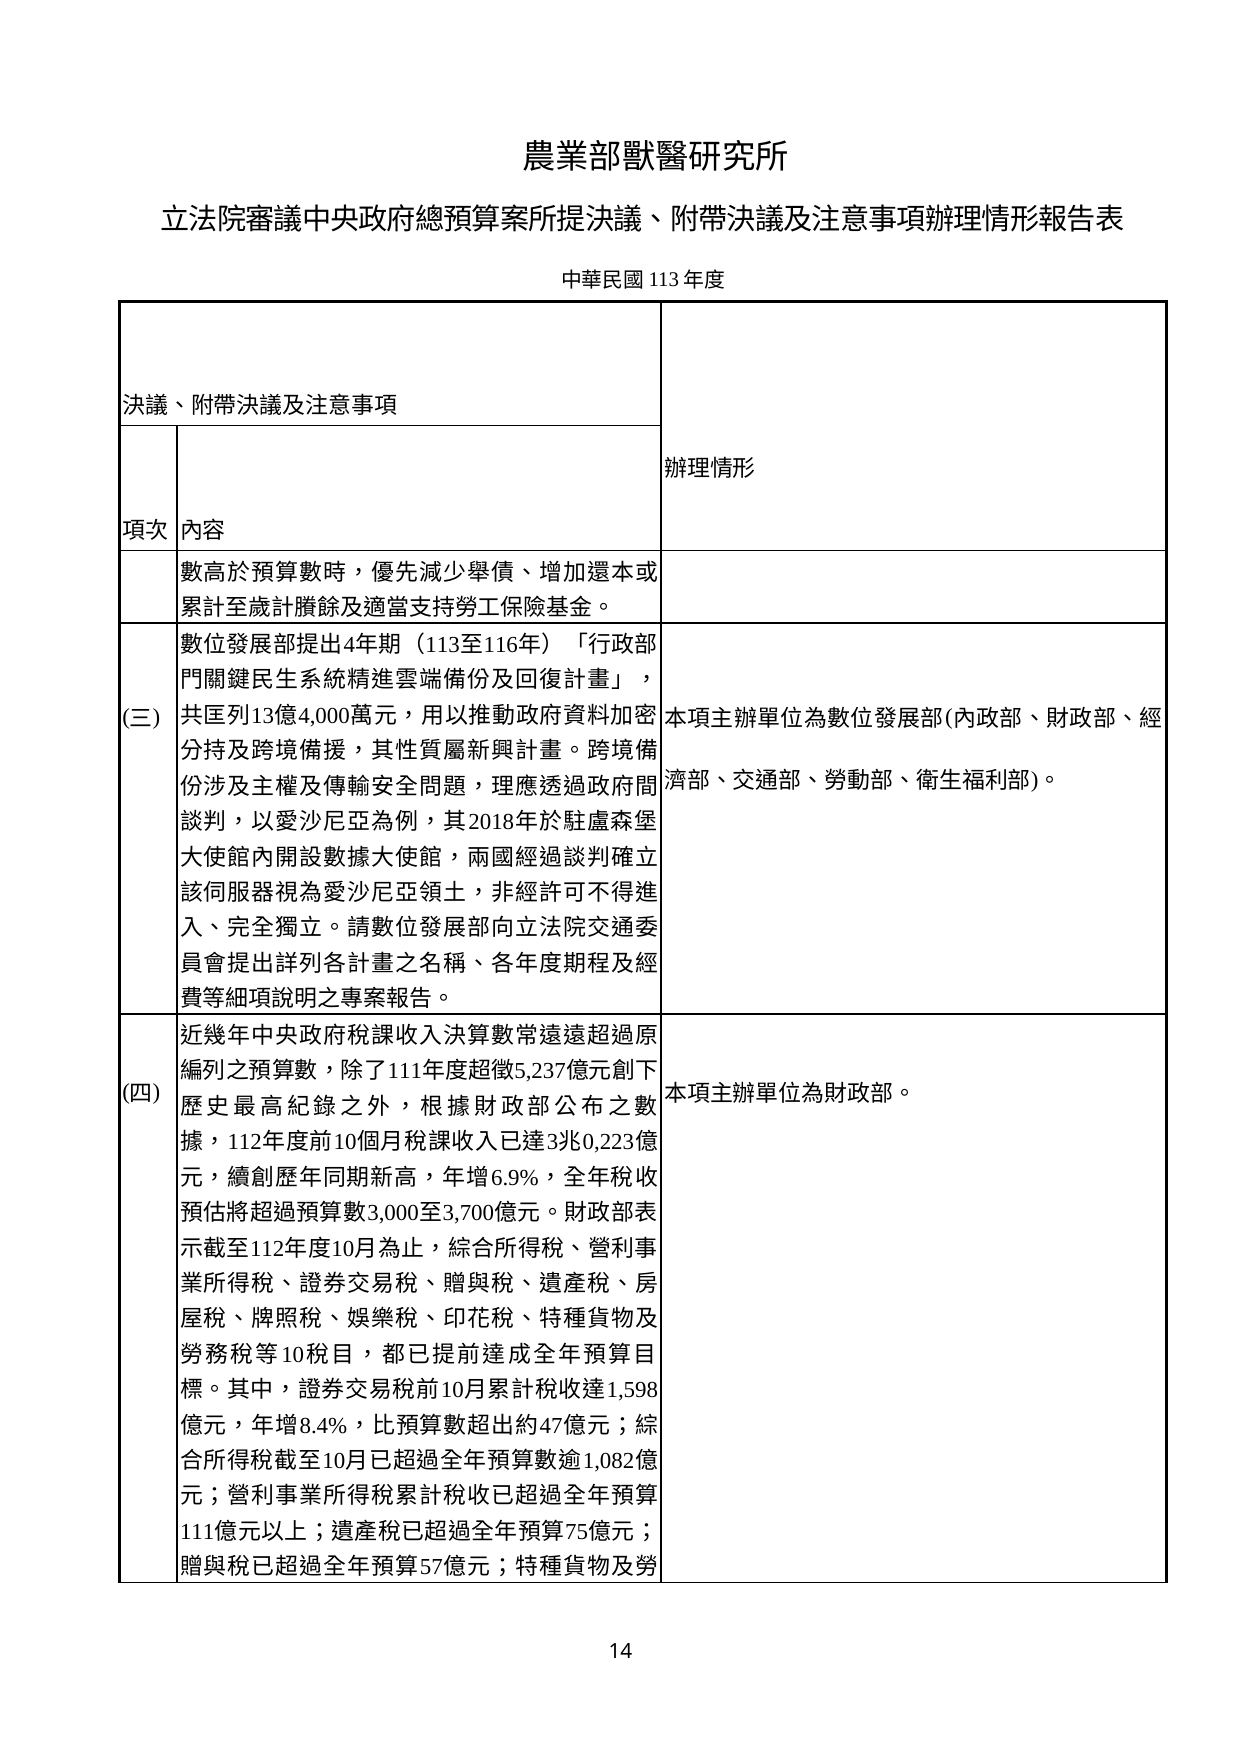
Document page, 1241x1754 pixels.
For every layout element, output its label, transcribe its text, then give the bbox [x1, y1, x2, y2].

table_cell 中華民國113年度 [119, 237, 1166, 300]
table_cell (三) [121, 624, 176, 1013]
table_cell 內容 [178, 426, 642, 550]
table_cell 辦理情形 [662, 303, 1165, 550]
table_cell 近幾年中央政府稅課收入決算數常遠遠超過原編列之預算數，除了111年度超徵5,237億元創下歷史最高紀錄之外，根據財政部公布之數據，112年度前10個月稅課收入已達3兆0,223億元，續創歷年同期新高，年增6.9%，全年稅收預估將超過預算數3,000至3,700億元。財政部表示截至112年度10月為止，綜合所得稅、營利事業所得稅、證券交易稅、贈與稅、遺產稅、房屋稅、牌照稅、娛樂稅、印花稅、特種貨物及勞務稅等10稅目，都已提前達成全年預算目標。其中，證券交易稅前10月累計稅收達1,598億元，年增8.4%，比預算數超出約47億元；綜合所得稅截至10月已超過全年預算數逾1,082億元；營利事業所得稅累計稅收已超過全年預算111億元以上；遺產稅已超過全年預算75億元；贈與稅已超過全年預算57億元；特種貨物及勞 [178, 1015, 660, 1581]
table_cell [662, 551, 1165, 622]
table_cell 項次 [121, 426, 176, 550]
table_cell 決議、附帶決議及注意事項 [121, 303, 642, 425]
table_cell 數高於預算數時，優先減少舉債、增加還本或累計至歲計賸餘及適當支持勞工保險基金。 [178, 551, 660, 622]
table_cell 數位發展部提出4年期（113至116年）「行政部門關鍵民生系統精進雲端備份及回復計畫」，共匡列13億4,000萬元，用以推動政府資料加密分持及跨境備援，其性質屬新興計畫。跨境備份涉及主權及傳輸安全問題，理應透過政府間談判，以愛沙尼亞為例，其2018年於駐盧森堡大使館內開設數據大使館，兩國經過談判確立該伺服器視為愛沙尼亞領土，非經許可不得進入、完全獨立。請數位發展部向立法院交通委員會提出詳列各計畫之名稱、各年度期程及經費等細項說明之專案報告。 [178, 624, 660, 1013]
table_header 農業部獸醫研究所 [119, 112, 1166, 175]
table_cell [642, 303, 660, 425]
table_cell 立法院審議中央政府總預算案所提決議、附帶決議及注意事項辦理情形報告表 [119, 175, 1166, 237]
table_cell [642, 426, 660, 550]
table_cell 本項主辦單位為數位發展部(內政部、財政部、經濟部、交通部、勞動部、衛生福利部)。 [662, 624, 1165, 1013]
table_cell 本項主辦單位為財政部。 [662, 1015, 1165, 1581]
table_cell [121, 551, 176, 622]
table_cell (四) [121, 1015, 176, 1581]
